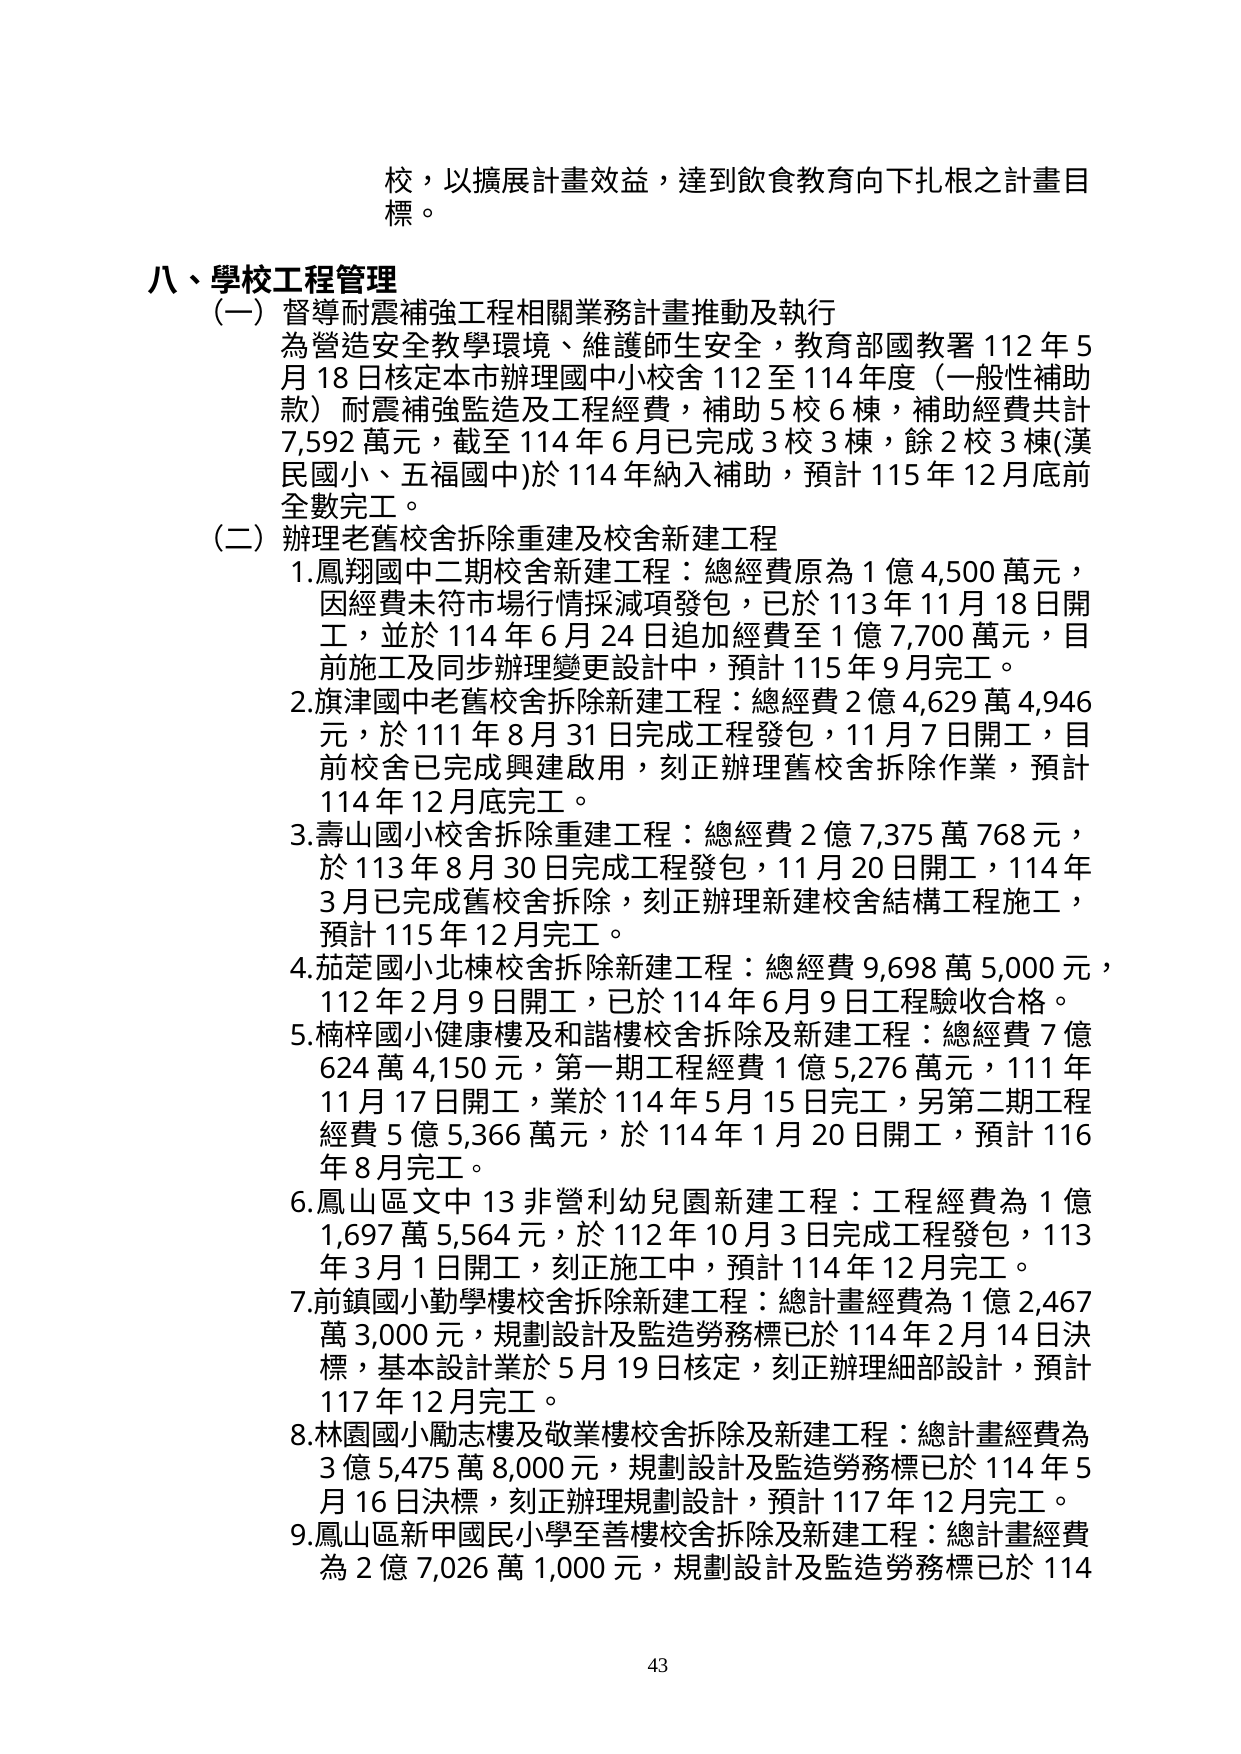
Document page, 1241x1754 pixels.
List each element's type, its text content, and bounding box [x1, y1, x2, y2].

text 4.茄萣國小北棟校舍拆除新建工程：總經費9,698萬5,000元，112年2月9日開工，已於114年6月9日工程驗收合格。 [289, 952, 1092, 1019]
text 5.楠梓國小健康樓及和諧樓校舍拆除及新建工程：總經費7億624萬4,150元，第一期工程經費1億5,276萬元，111年11月17日開工，業於114年5月15日完工，另第二期工程經費5億5,366萬元，於114年1月20日開工，預計116年8月完工。 [289, 1019, 1092, 1185]
text 9.鳳山區新甲國民小學至善樓校舍拆除及新建工程：總計畫經費為2億7,026萬1,000元，規劃設計及監造勞務標已於114 [289, 1519, 1092, 1585]
text 7.前鎮國小勤學樓校舍拆除新建工程：總計畫經費為1億2,467萬3,000元，規劃設計及監造勞務標已於114年2月14日決標，基本設計業於5月19日核定，刻正辦理細部設計，預計117年12月完工。 [289, 1285, 1092, 1419]
text （一）督導耐震補強工程相關業務計畫推動及執行 [195, 298, 1092, 330]
list 校，以擴展計畫效益，達到飲食教育向下扎根之計畫目標。 [307, 164, 1092, 231]
text 2.旗津國中老舊校舍拆除新建工程：總經費2億4,629萬4,946元，於111年8月31日完成工程發包，11月7日開工，目前校舍已完成興建啟用，刻正辦理舊校舍拆除作業，預計114年12月底完工。 [289, 685, 1092, 819]
text 6.鳳山區文中13非營利幼兒園新建工程：工程經費為1億1,697萬5,564元，於112年10月3日完成工程發包，113年3月1日開工，刻正施工中，預計114年12月完工。 [289, 1185, 1092, 1285]
text 1.鳳翔國中二期校舍新建工程：總經費原為1億4,500萬元，因經費未符市場行情採減項發包，已於113年11月18日開工，並於114年6月24日追加經費至1億7,700萬元，目前施工及同步辦理變更設計中，預計115年9月完工。 [289, 556, 1092, 685]
text 八、學校工程管理 [148, 264, 1092, 298]
text 為營造安全教學環境、維護師生安全，教育部國教署112年5月18日核定本市辦理國中小校舍112至114年度（一般性補助款）耐震補強監造及工程經費，補助5校6棟，補助經費共計7,592萬元，截至114年6月已完成3校3棟，餘2校3棟(漢民國小、五福國中)於114年納入補助，預計115年12月底前全數完工。 [281, 330, 1092, 524]
text 3.壽山國小校舍拆除重建工程：總經費2億7,375萬768元，於113年8月30日完成工程發包，11月20日開工，114年3月已完成舊校舍拆除，刻正辦理新建校舍結構工程施工，預計115年12月完工。 [289, 819, 1092, 952]
text （二）辦理老舊校舍拆除重建及校舍新建工程 [195, 524, 1092, 556]
text 8.林園國小勵志樓及敬業樓校舍拆除及新建工程：總計畫經費為3億5,475萬8,000元，規劃設計及監造勞務標已於114年5月16日決標，刻正辦理規劃設計，預計117年12月完工。 [289, 1419, 1092, 1519]
